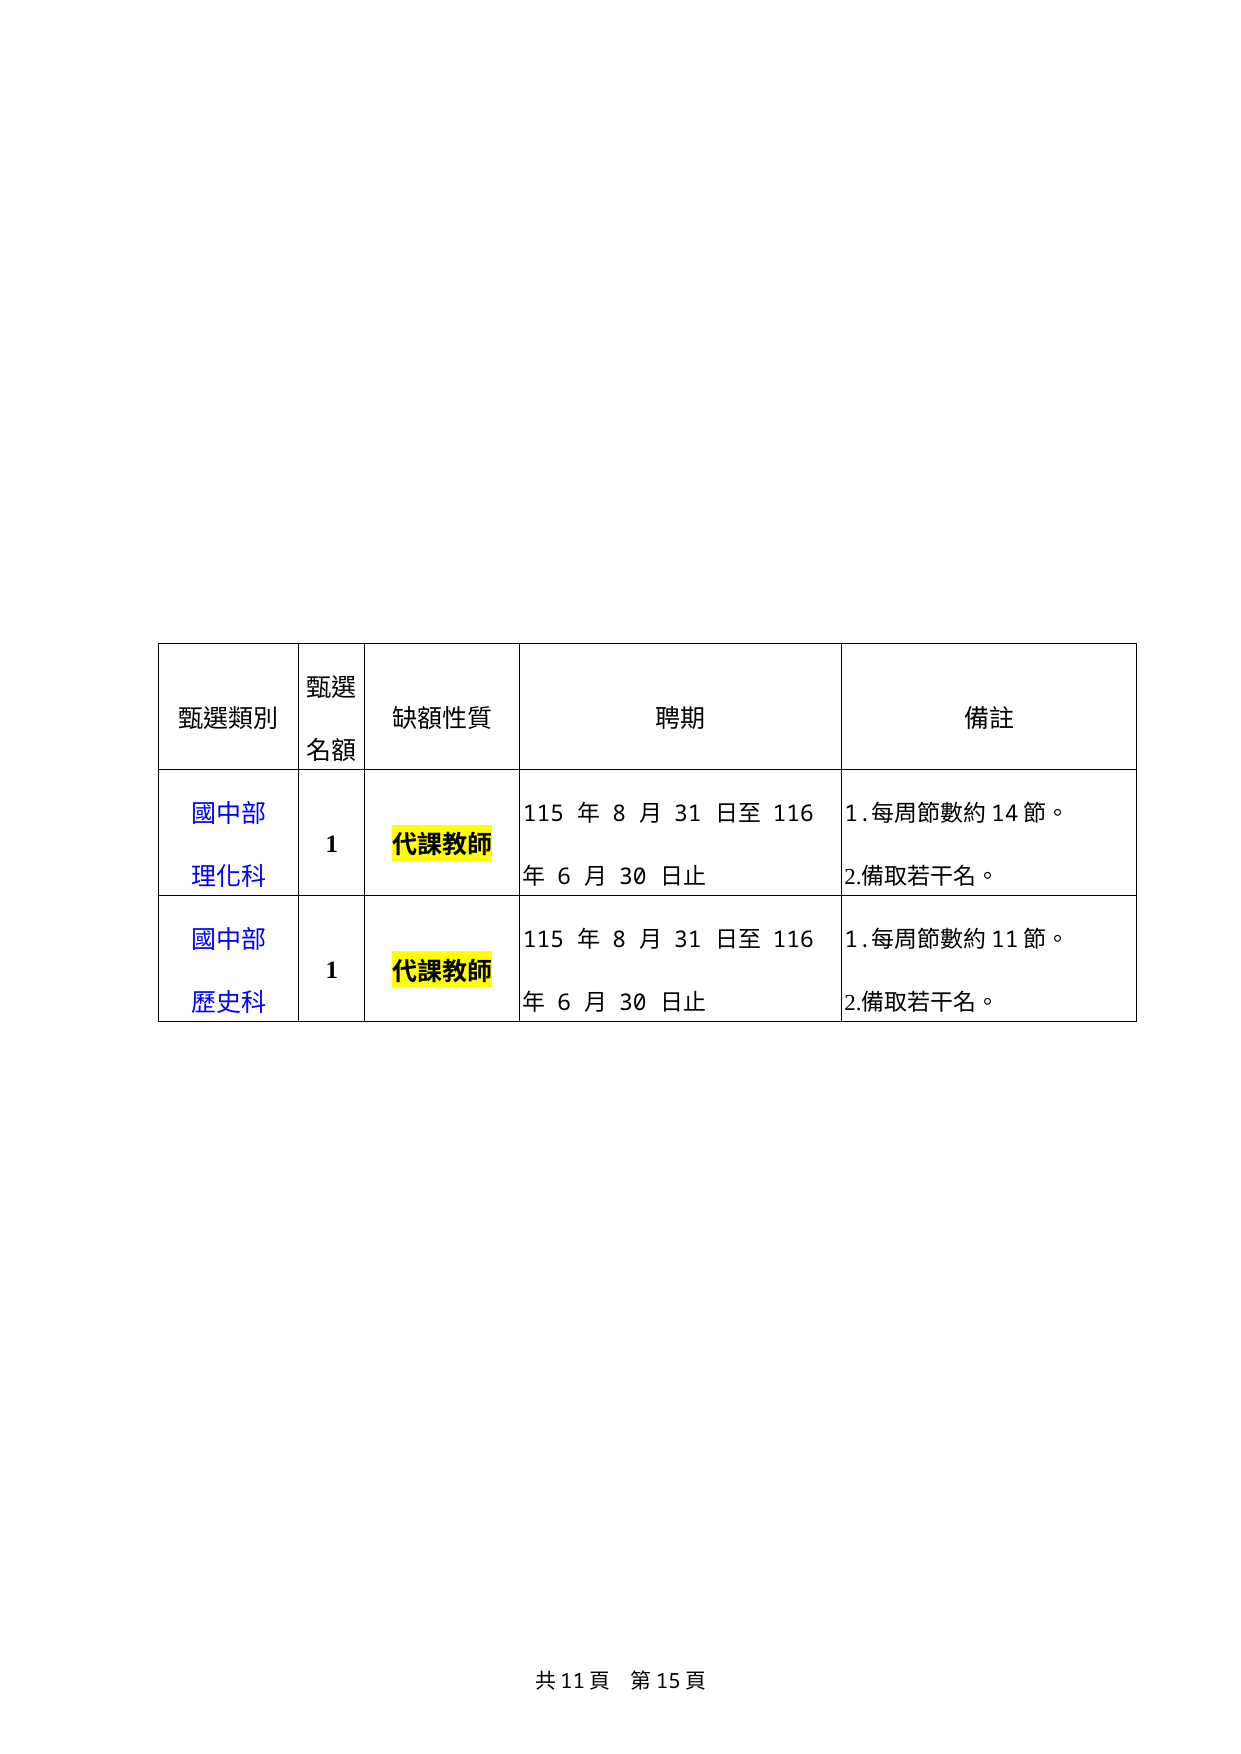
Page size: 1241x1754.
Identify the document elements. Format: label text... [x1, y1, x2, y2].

table_cell 代課教師 [365, 896, 519, 1021]
table_cell 1.每周節數約14節。 2.備取若干名。 [842, 770, 1136, 895]
table_cell 1 [299, 770, 364, 895]
table_header 甄選類別 [159, 644, 298, 769]
table_cell 1 [299, 896, 364, 1021]
table_header 缺額性質 [365, 644, 519, 769]
table_cell 國中部 歷史科 [159, 896, 298, 1021]
table_header 聘期 [520, 644, 841, 769]
table_cell 115 年 8 月 31 日至 116 年 6 月 30 日止 [520, 896, 841, 1021]
table_cell 國中部 理化科 [159, 770, 298, 895]
table_header 甄選名額 [299, 644, 364, 769]
table_header 備註 [842, 644, 1136, 769]
table_cell 1.每周節數約11節。 2.備取若干名。 [842, 896, 1136, 1021]
table_cell 代課教師 [365, 770, 519, 895]
table_cell 115 年 8 月 31 日至 116 年 6 月 30 日止 [520, 770, 841, 895]
